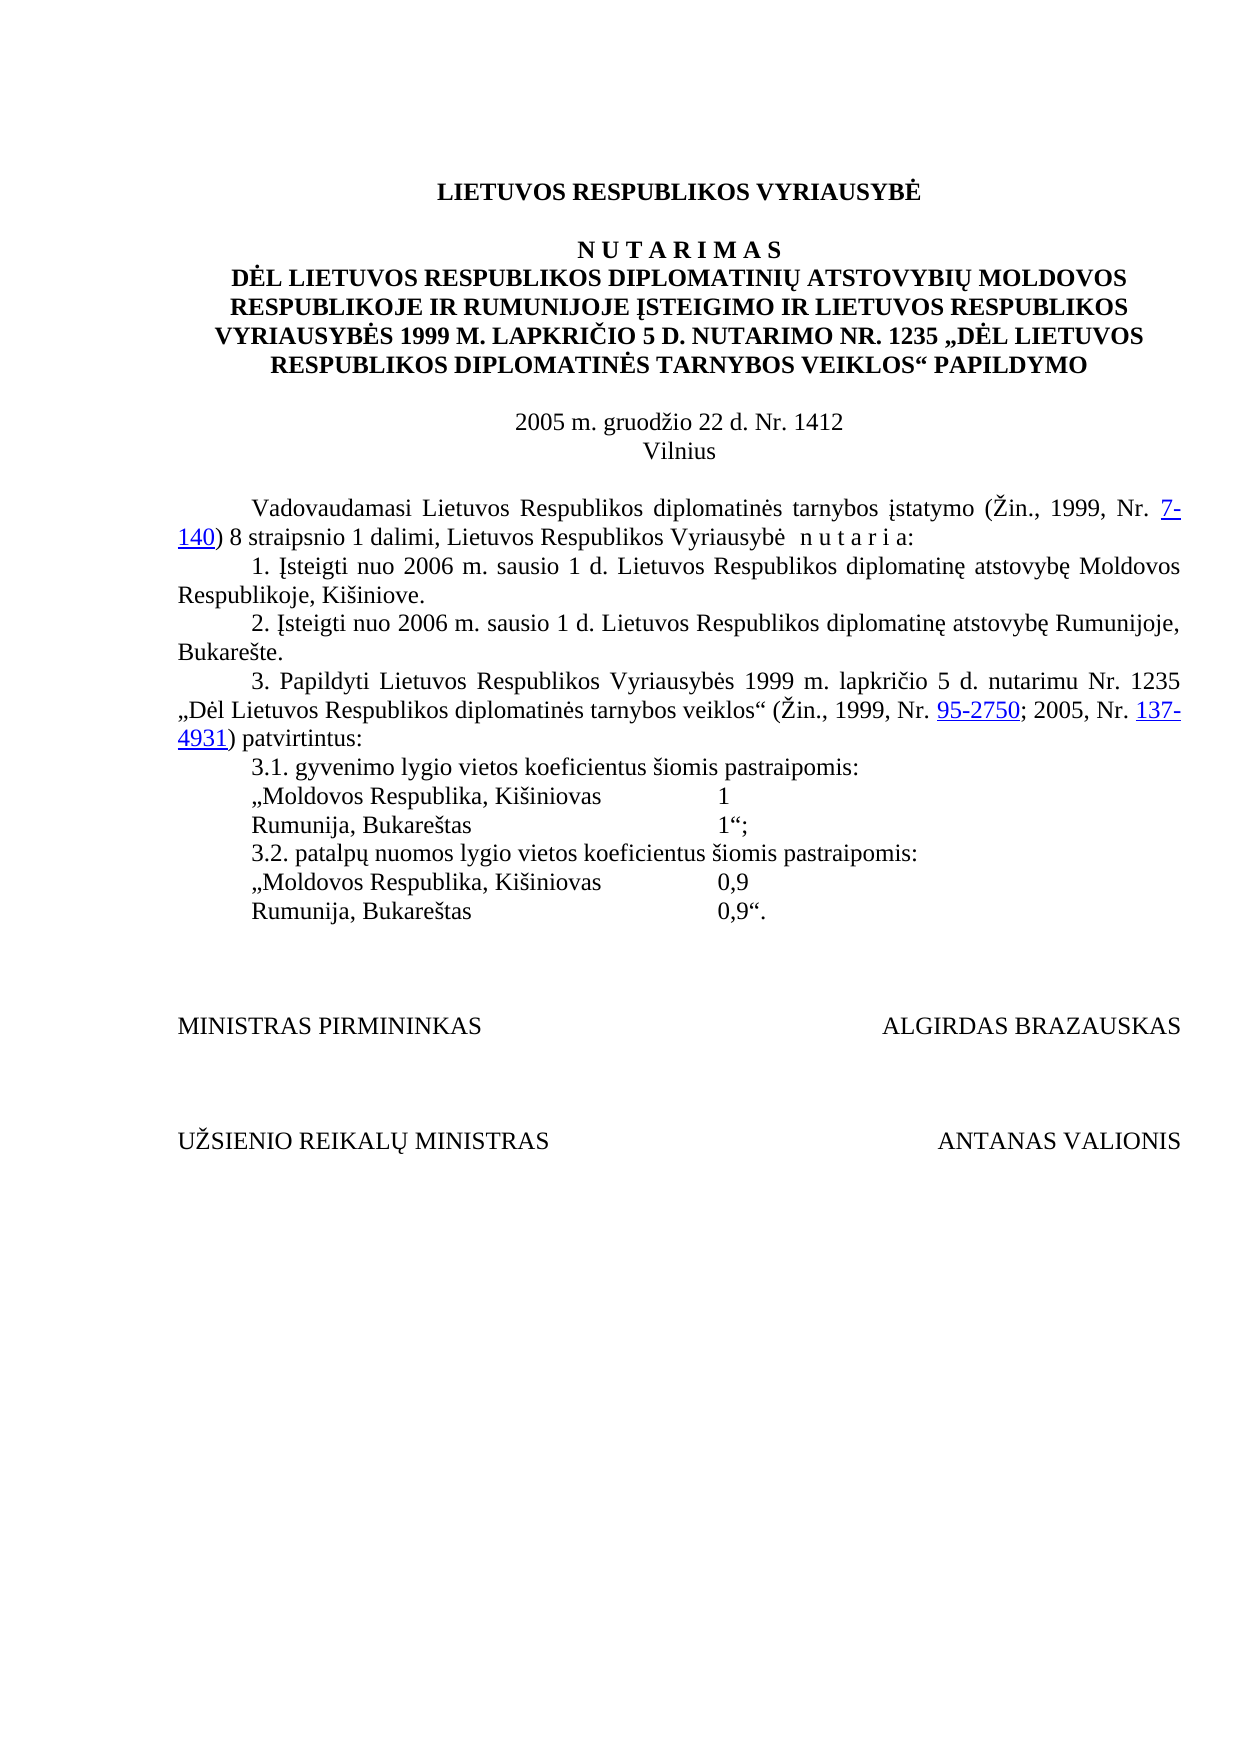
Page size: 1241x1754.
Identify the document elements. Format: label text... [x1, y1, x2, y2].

text „Moldovos Respublika, Kišiniovas 1 [177, 781, 1181, 810]
text LIETUVOS RESPUBLIKOS VYRIAUSYBĖ [177, 177, 1181, 206]
text „Moldovos Respublika, Kišiniovas 0,9 [177, 867, 1181, 896]
text 2. Įsteigti nuo 2006 m. sausio 1 d. Lietuvos Respublikos diplomatinę atstovybę Rumunijoje, Bukarešte. [177, 608, 1181, 666]
text 3.2. patalpų nuomos lygio vietos koeficientus šiomis pastraipomis: [177, 838, 1181, 867]
text DĖL LIETUVOS RESPUBLIKOS DIPLOMATINIŲ ATSTOVYBIŲ MOLDOVOS RESPUBLIKOJE IR RUMUNIJOJE ĮSTEIGIMO IR LIETUVOS RESPUBLIKOS VYRIAUSYBĖS 1999 M. LAPKRIČIO 5 D. NUTARIMO NR. 1235 „DĖL LIETUVOS RESPUBLIKOS DIPLOMATINĖS TARNYBOS VEIKLOS“ PAPILDYMO [177, 263, 1181, 378]
text 1. Įsteigti nuo 2006 m. sausio 1 d. Lietuvos Respublikos diplomatinę atstovybę Moldovos Respublikoje, Kišiniove. [177, 551, 1181, 608]
text N U T A R I M A S [177, 235, 1181, 263]
text Vadovaudamasi Lietuvos Respublikos diplomatinės tarnybos įstatymo (Žin., 1999, Nr. 7-140) 8 straipsnio 1 dalimi, Lietuvos Respublikos Vyriausybė nutaria: [177, 493, 1181, 551]
text 2005 m. gruodžio 22 d. Nr. 1412 [177, 407, 1181, 436]
text Užsienio reikalų ministras Antanas Valionis [177, 1126, 1181, 1155]
text Rumunija, Bukareštas 1“; [177, 810, 1181, 838]
text Rumunija, Bukareštas 0,9“. [177, 896, 1181, 925]
text 3. Papildyti Lietuvos Respublikos Vyriausybės 1999 m. lapkričio 5 d. nutarimu Nr. 1235 „Dėl Lietuvos Respublikos diplomatinės tarnybos veiklos“ (Žin., 1999, Nr. 95-2750; 2005, Nr. 137-4931) patvirtintus: [177, 666, 1181, 752]
text 3.1. gyvenimo lygio vietos koeficientus šiomis pastraipomis: [177, 752, 1181, 781]
text Ministras Pirmininkas Algirdas Brazauskas [177, 1011, 1181, 1040]
text Vilnius [177, 436, 1181, 465]
